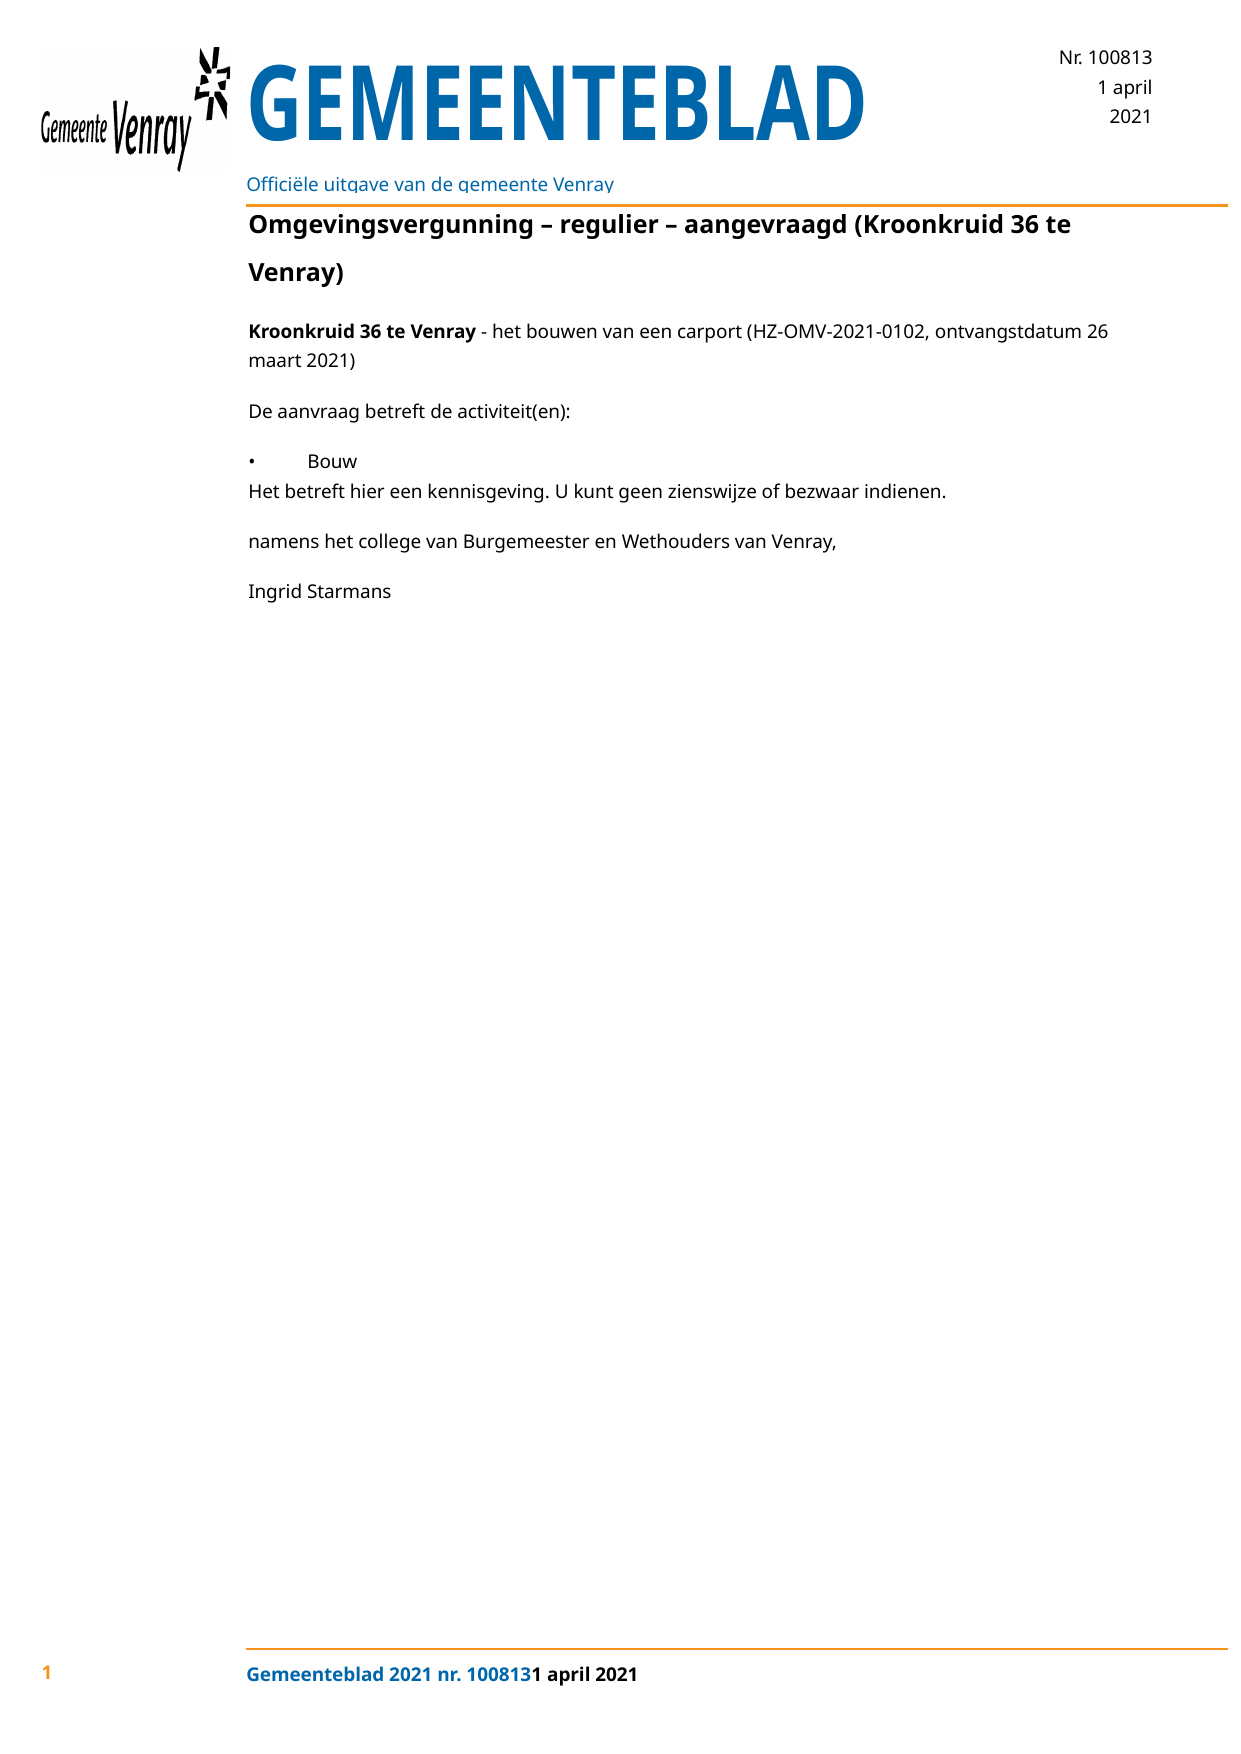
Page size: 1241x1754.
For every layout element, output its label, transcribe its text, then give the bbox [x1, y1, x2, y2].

text Ingrid Starmans [248, 579, 1152, 604]
text De aanvraag betreft de activiteit(en): [248, 398, 1152, 424]
text Kroonkruid 36 te Venray - het bouwen van een carport (HZ-OMV-2021-0102, ontvangstdatum 26 maart 2021) [248, 318, 1152, 373]
text namens het college van Burgemeester en Wethouders van Venray, [248, 528, 1152, 554]
text Het betreft hier een kennisgeving. U kunt geen zienswijze of bezwaar indienen. [248, 478, 1152, 504]
picture [41, 47, 231, 172]
list Bouw [248, 448, 1152, 474]
text Omgevingsvergunning – regulier – aangevraagd (Kroonkruid 36 te Venray) [248, 207, 1152, 288]
